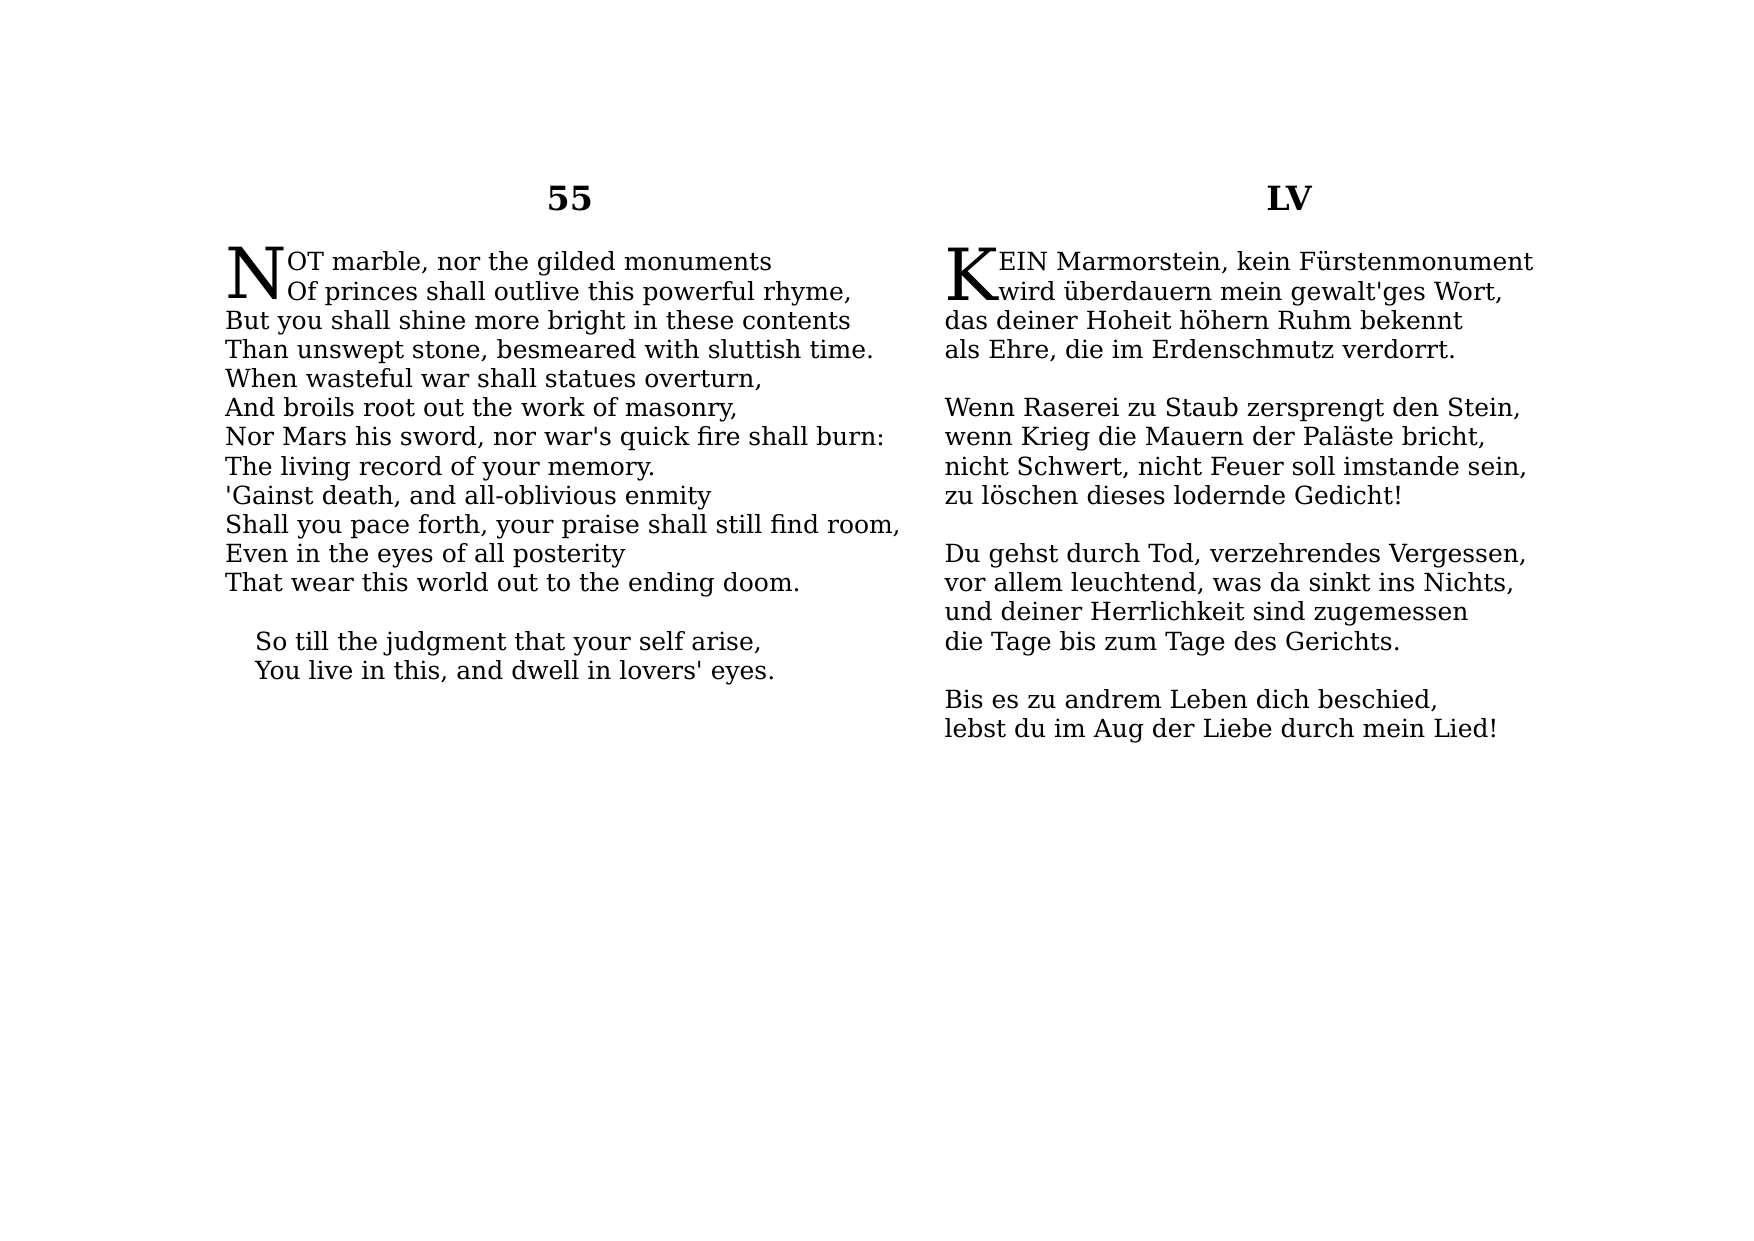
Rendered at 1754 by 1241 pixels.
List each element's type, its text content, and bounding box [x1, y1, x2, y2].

text KEIN Marmorstein, kein Fürstenmonument wird überdauern mein gewalt'ges Wort, das deiner Hoheit höhern Ruhm bekennt als Ehre, die im Erdenschmutz verdorrt. [944, 247, 1633, 364]
text Bis es zu andrem Leben dich beschied, lebst du im Aug der Liebe durch mein Lied! [944, 685, 1633, 743]
text Du gehst durch Tod, verzehrendes Vergessen, vor allem leuchtend, was da sinkt ins Nichts, und deiner Herrlichkeit sind zugemessen die Tage bis zum Tage des Gerichts. [944, 539, 1633, 656]
text Wenn Raserei zu Staub zersprengt den Stein, wenn Krieg die Mauern der Paläste bricht, nicht Schwert, nicht Feuer soll imstande sein, zu löschen dieses lodernde Gedicht! [944, 393, 1633, 510]
text NOT marble, nor the gilded monuments Of princes shall outlive this powerful rhyme, But you shall shine more bright in these contents Than unswept stone, besmeared with sluttish time. When wasteful war shall statues overturn, And broils root out the work of masonry, Nor Mars his sword, nor war's quick fire shall burn: The living record of your memory. 'Gainst death, and all-oblivious enmity Shall you pace forth, your praise shall still find room, Even in the eyes of all posterity That wear this world out to the ending doom. [225, 247, 914, 597]
text LV [944, 179, 1633, 218]
text 55 [225, 179, 914, 218]
text So till the judgment that your self arise, You live in this, and dwell in lovers' eyes. [255, 627, 914, 685]
